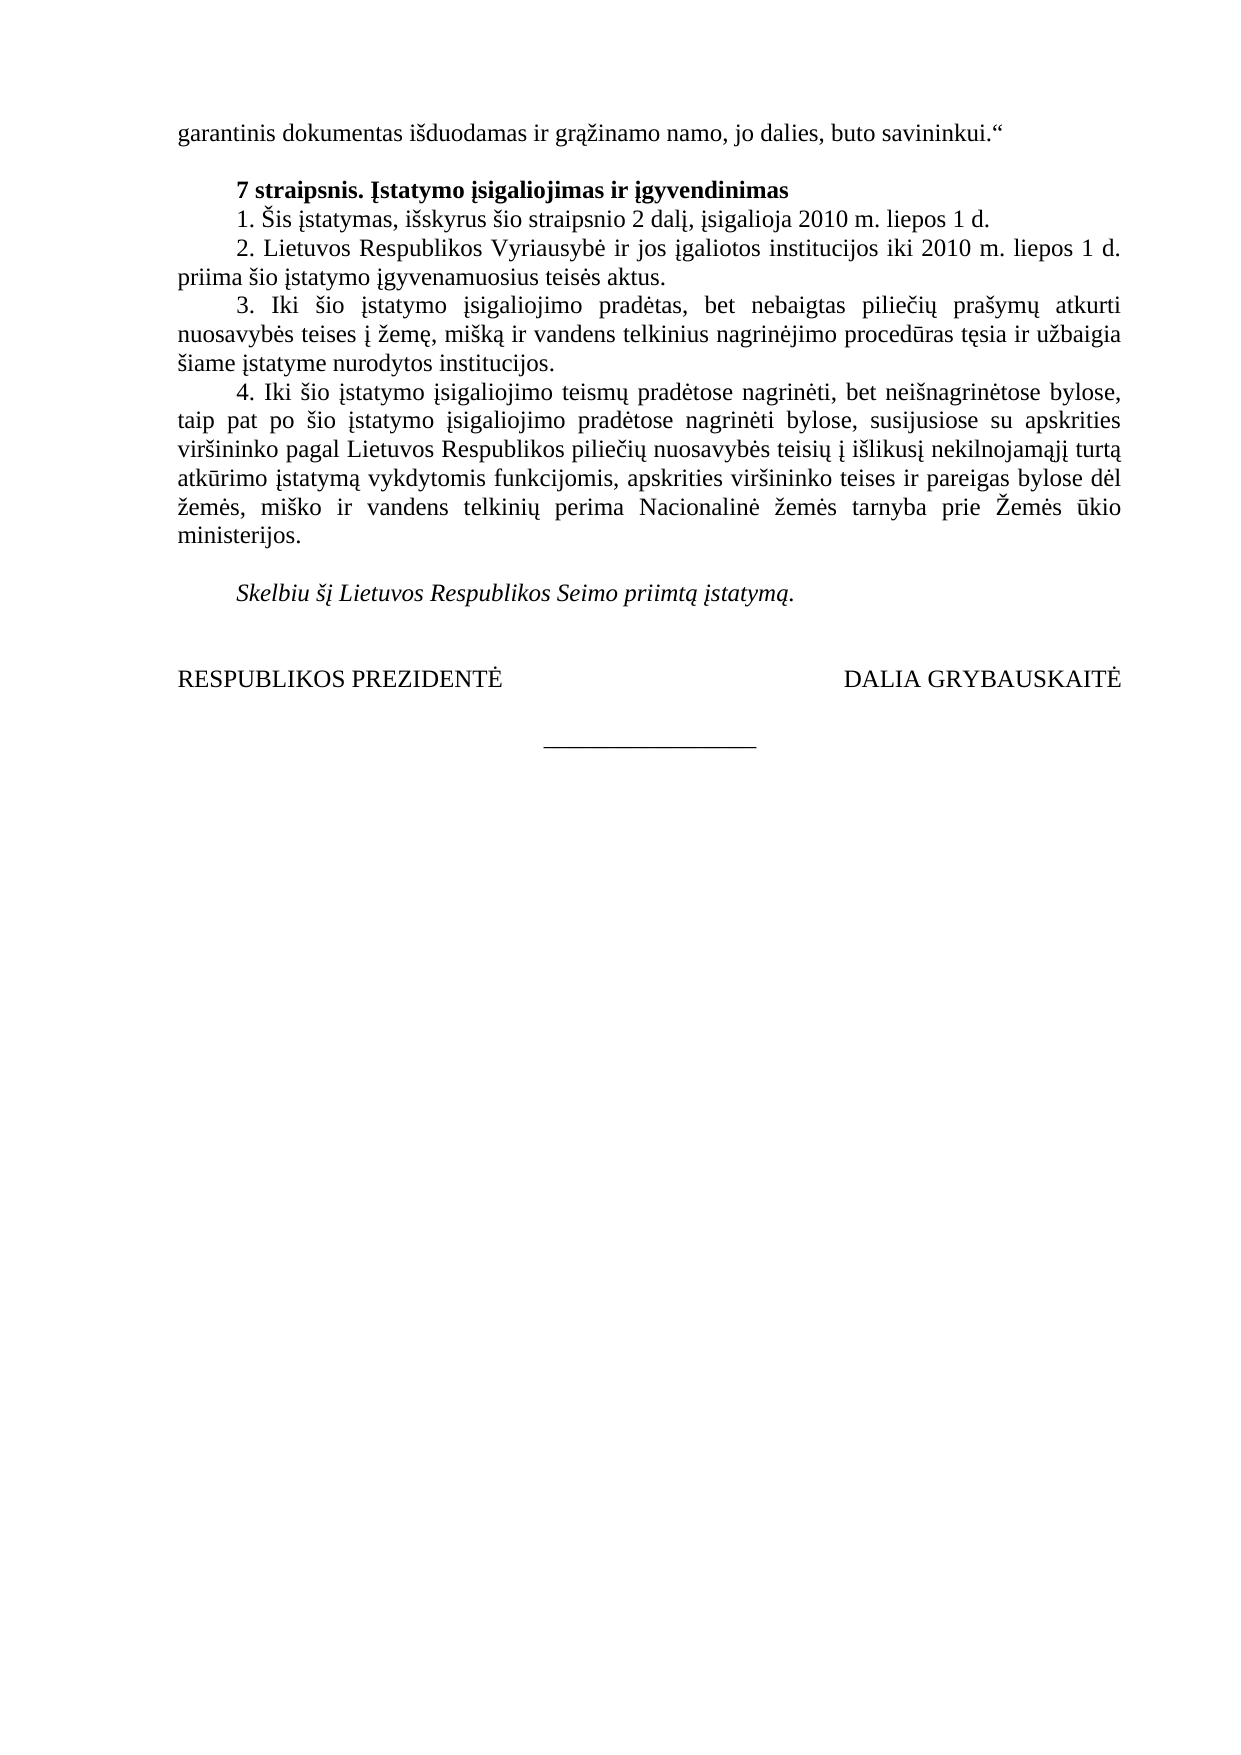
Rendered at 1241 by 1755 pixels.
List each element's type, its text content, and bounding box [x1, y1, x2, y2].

text _________________ [177, 722, 1122, 751]
text garantinis dokumentas išduodamas ir grąžinamo namo, jo dalies, buto savininkui.“ [177, 118, 1122, 147]
text 1. Šis įstatymas, išskyrus šio straipsnio 2 dalį, įsigalioja 2010 m. liepos 1 d. [177, 204, 1122, 233]
text 3. Iki šio įstatymo įsigaliojimo pradėtas, bet nebaigtas piliečių prašymų atkurti nuosavybės teises į žemę, mišką ir vandens telkinius nagrinėjimo procedūras tęsia ir užbaigia šiame įstatyme nurodytos institucijos. [177, 291, 1122, 377]
text Skelbiu šį Lietuvos Respublikos Seimo priimtą įstatymą. [177, 578, 1122, 607]
text 7 straipsnis. Įstatymo įsigaliojimas ir įgyvendinimas [177, 176, 1122, 204]
text 4. Iki šio įstatymo įsigaliojimo teismų pradėtose nagrinėti, bet neišnagrinėtose bylose, taip pat po šio įstatymo įsigaliojimo pradėtose nagrinėti bylose, susijusiose su apskrities viršininko pagal Lietuvos Respublikos piliečių nuosavybės teisių į išlikusį nekilnojamąjį turtą atkūrimo įstatymą vykdytomis funkcijomis, apskrities viršininko teises ir pareigas bylose dėl žemės, miško ir vandens telkinių perima Nacionalinė žemės tarnyba prie Žemės ūkio ministerijos. [177, 377, 1122, 549]
text RESPUBLIKOS PREZIDENTĖ DALIA GRYBAUSKAITĖ [177, 664, 1122, 693]
text 2. Lietuvos Respublikos Vyriausybė ir jos įgaliotos institucijos iki 2010 m. liepos 1 d. priima šio įstatymo įgyvenamuosius teisės aktus. [177, 233, 1122, 291]
